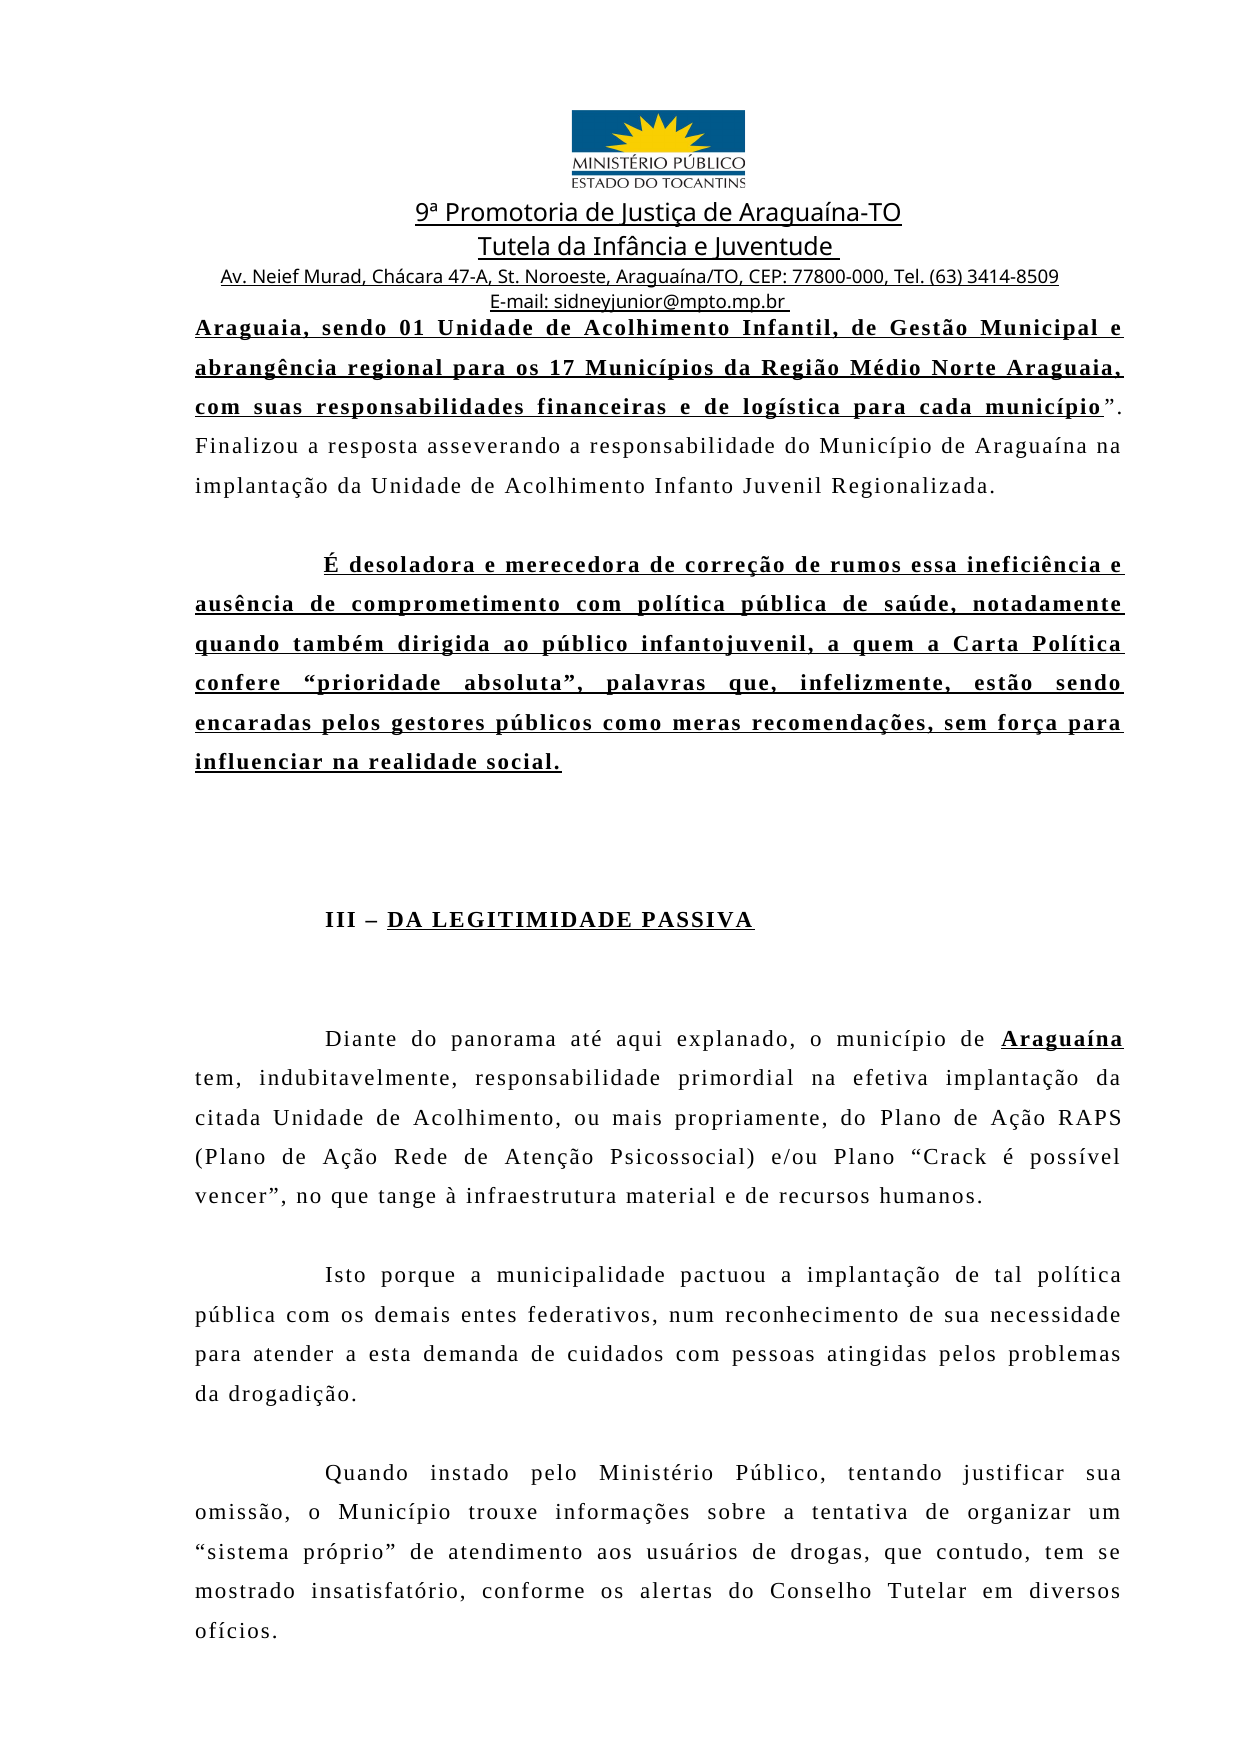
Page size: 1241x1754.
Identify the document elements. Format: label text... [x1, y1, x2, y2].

text com suas responsabilidades financeiras e de logística para cada município”. Finalizou a resposta asseverando a responsabilidade do Município de Araguaína na implantação da Unidade de Acolhimento Infanto Juvenil Regionalizada. [195, 378, 1122, 498]
picture [571, 110, 746, 188]
text encaradas pelos gestores públicos como meras recomendações, sem força para [195, 694, 1122, 732]
text Quando instado pelo Ministério Público, tentando justificar sua omissão, o Município trouxe informações sobre a tentativa de organizar um “sistema próprio” de atendimento aos usuários de drogas, que contudo, tem se mostrado insatisfatório, conforme os alertas do Conselho Tutelar em diversos ofícios. [195, 1459, 1122, 1643]
text Isto porque a municipalidade pactuou a implantação de tal política pública com os demais entes federativos, num reconhecimento de sua necessidade para atender a esta demanda de cuidados com pessoas atingidas pelos problemas da drogadição. [195, 1262, 1122, 1406]
text Diante do panorama até aqui explanado, o município de Araguaína tem, indubitavelmente, responsabilidade primordial na efetiva implantação da citada Unidade de Acolhimento, ou mais propriamente, do Plano de Ação RAPS (Plano de Ação Rede de Atenção Psicossocial) e/ou Plano “Crack é possível vencer”, no que tange à infraestrutura material e de recursos humanos. [195, 1025, 1122, 1209]
text Araguaia, sendo 01 Unidade de Acolhimento Infantil, de Gestão Municipal e [195, 314, 1122, 337]
text influenciar na realidade social. [195, 733, 1122, 775]
text III – DA LEGITIMIDADE PASSIVA [195, 906, 1122, 933]
text quando também dirigida ao público infantojuvenil, a quem a Carta Política [195, 615, 1122, 653]
text confere “prioridade absoluta”, palavras que, infelizmente, estão sendo [195, 654, 1122, 692]
text É desoladora e merecedora de correção de rumos essa ineficiência e ausência de comprometimento com política pública de saúde, notadamente [195, 551, 1122, 613]
text abrangência regional para os 17 Municípios da Região Médio Norte Araguaia, [195, 338, 1122, 376]
